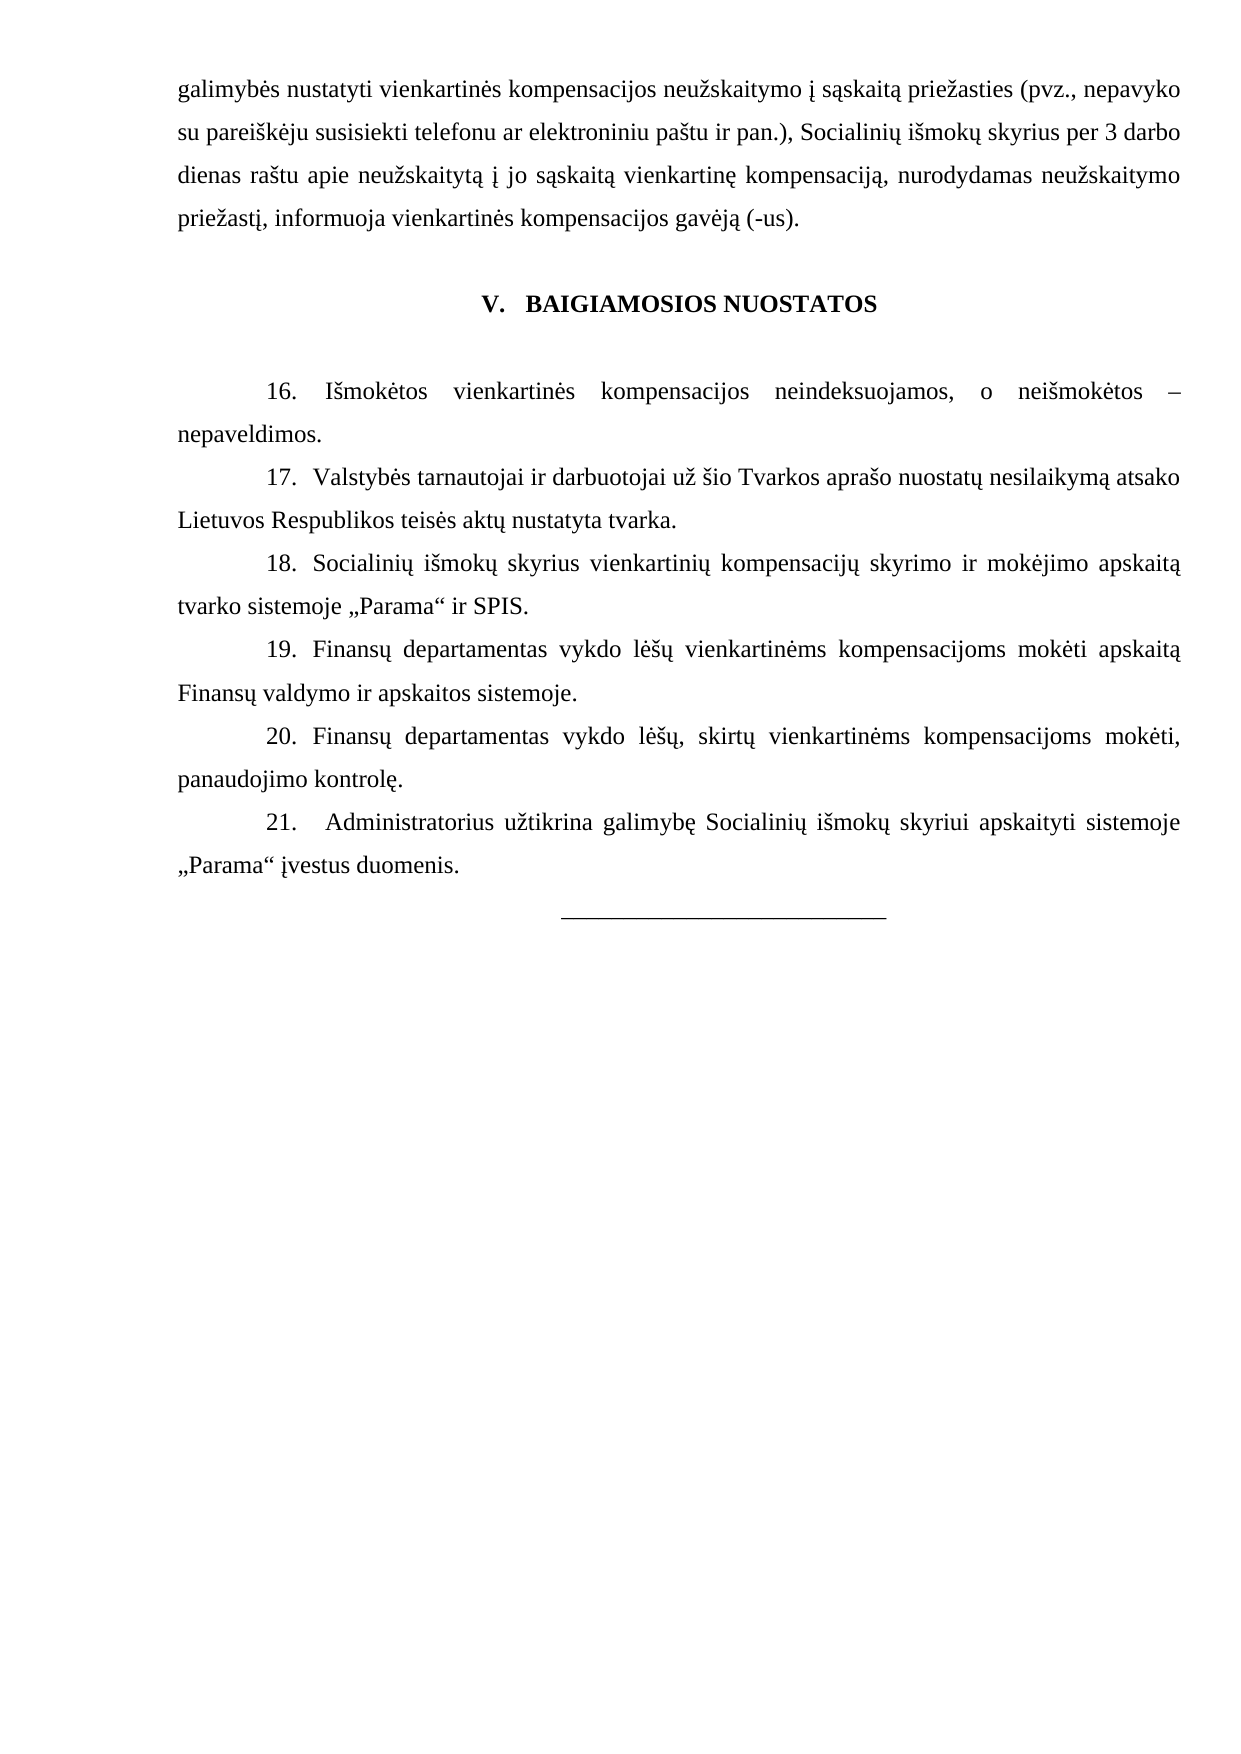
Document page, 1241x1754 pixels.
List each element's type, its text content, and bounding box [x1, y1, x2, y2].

text 21. Administratorius užtikrina galimybę Socialinių išmokų skyriui apskaityti sistemoje „Parama“ įvestus duomenis. [177, 807, 1181, 879]
text 17. Valstybės tarnautojai ir darbuotojai už šio Tvarkos aprašo nuostatų nesilaikymą atsako Lietuvos Respublikos teisės aktų nustatyta tvarka. [177, 462, 1181, 534]
text 19. Finansų departamentas vykdo lėšų vienkartinėms kompensacijoms mokėti apskaitą Finansų valdymo ir apskaitos sistemoje. [177, 634, 1181, 706]
text 16. Išmokėtos vienkartinės kompensacijos neindeksuojamos, o neišmokėtos ‒ nepaveldimos. [177, 376, 1181, 448]
text galimybės nustatyti vienkartinės kompensacijos neužskaitymo į sąskaitą priežasties (pvz., nepavyko su pareiškėju susisiekti telefonu ar elektroniniu paštu ir pan.), Socialinių išmokų skyrius per 3 darbo dienas raštu apie neužskaitytą į jo sąskaitą vienkartinę kompensaciją, nurodydamas neužskaitymo priežastį, informuoja vienkartinės kompensacijos gavėją (-us). [177, 74, 1181, 232]
text __________________________ [177, 893, 1181, 922]
text 18. Socialinių išmokų skyrius vienkartinių kompensacijų skyrimo ir mokėjimo apskaitą tvarko sistemoje „Parama“ ir SPIS. [177, 548, 1181, 620]
text 20. Finansų departamentas vykdo lėšų, skirtų vienkartinėms kompensacijoms mokėti, panaudojimo kontrolę. [177, 721, 1181, 793]
text V. BAIGIAMOSIOS NUOSTATOS [177, 289, 1181, 318]
